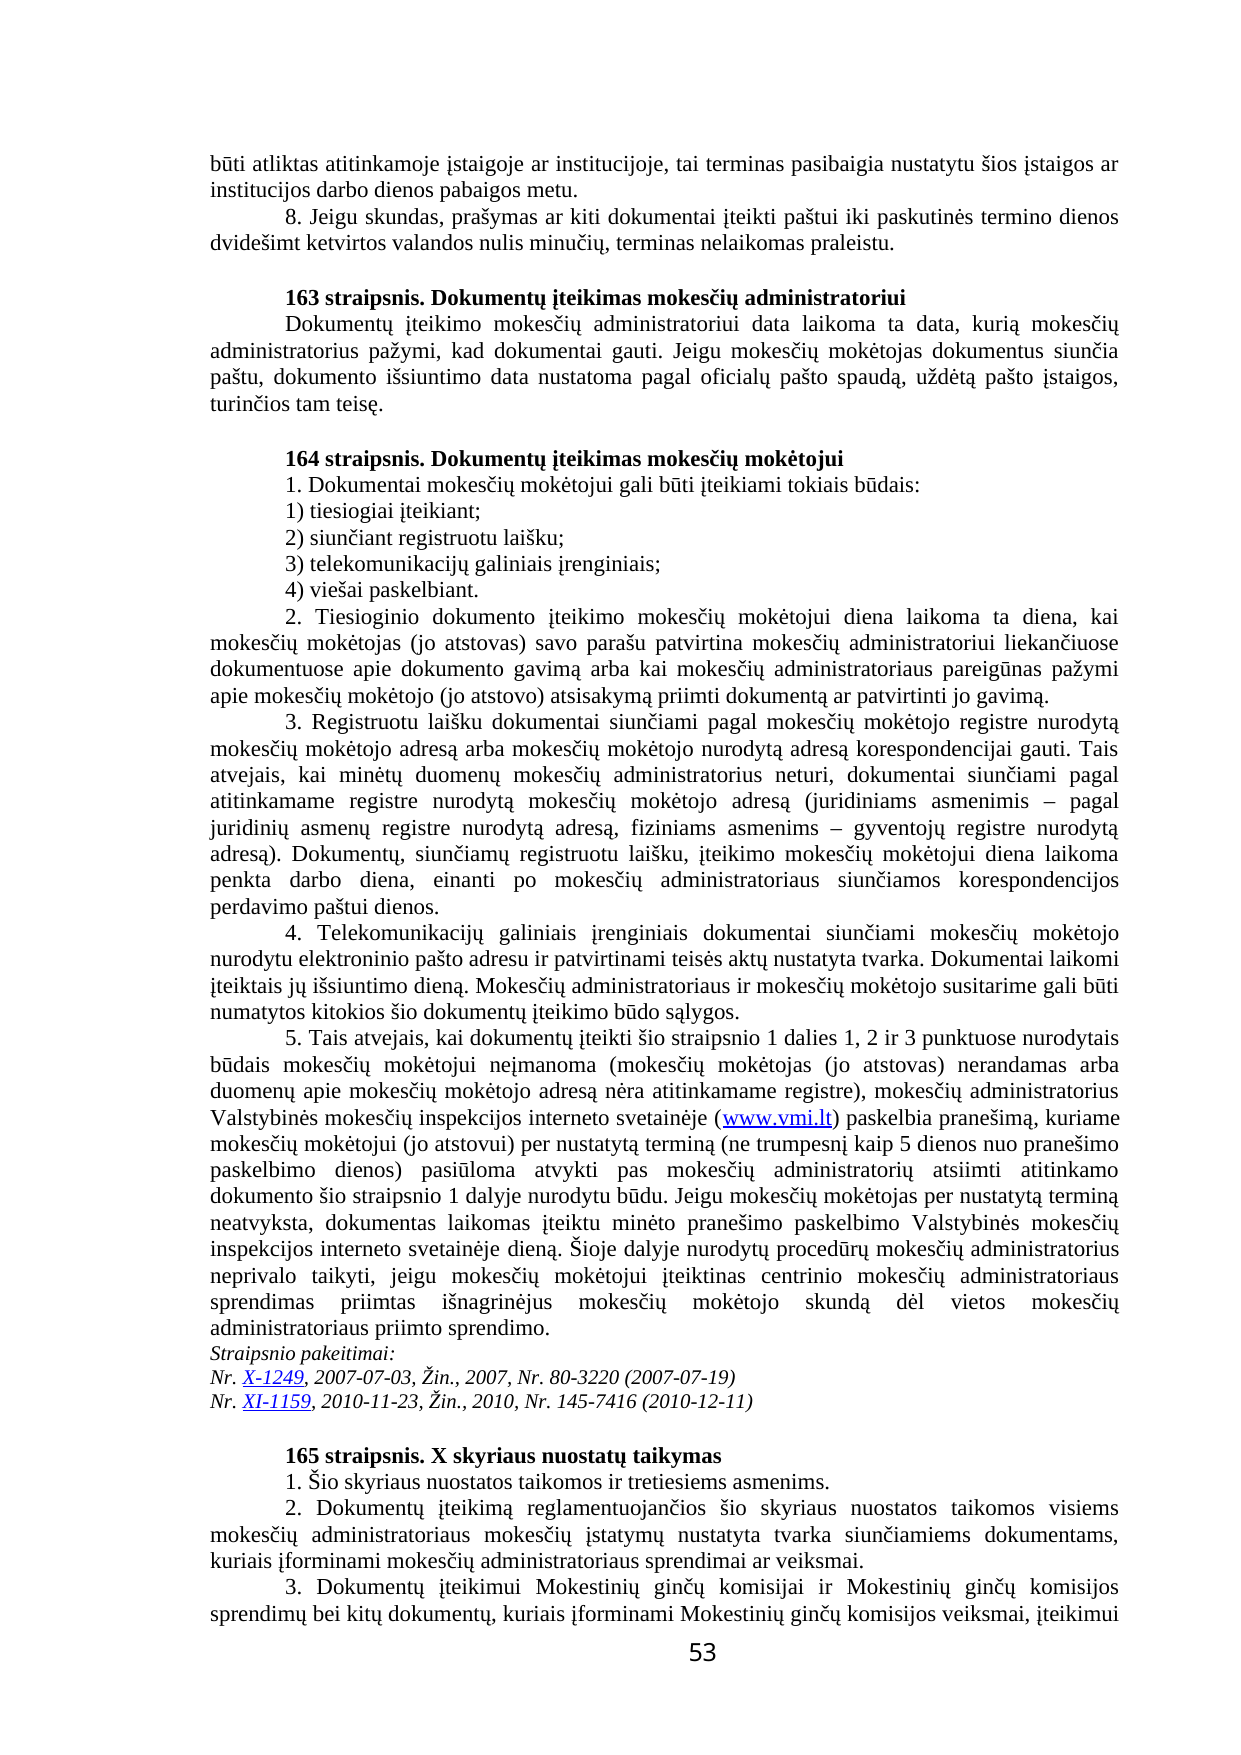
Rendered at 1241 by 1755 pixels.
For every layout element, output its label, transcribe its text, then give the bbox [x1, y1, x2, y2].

text 165 straipsnis. X skyriaus nuostatų taikymas [210, 1442, 1120, 1468]
text 2. Tiesioginio dokumento įteikimo mokesčių mokėtojui diena laikoma ta diena, kai mokesčių mokėtojas (jo atstovas) savo parašu patvirtina mokesčių administratoriui liekančiuose dokumentuose apie dokumento gavimą arba kai mokesčių administratoriaus pareigūnas pažymi apie mokesčių mokėtojo (jo atstovo) atsisakymą priimti dokumentą ar patvirtinti jo gavimą. [210, 603, 1120, 708]
text 2) siunčiant registruotu laišku; [210, 524, 1120, 550]
text Nr. XI-1159, 2010-11-23, Žin., 2010, Nr. 145-7416 (2010-12-11) [210, 1389, 1120, 1413]
text 5. Tais atvejais, kai dokumentų įteikti šio straipsnio 1 dalies 1, 2 ir 3 punktuose nurodytais būdais mokesčių mokėtojui neįmanoma (mokesčių mokėtojas (jo atstovas) nerandamas arba duomenų apie mokesčių mokėtojo adresą nėra atitinkamame registre), mokesčių administratorius Valstybinės mokesčių inspekcijos interneto svetainėje (www.vmi.lt) paskelbia pranešimą, kuriame mokesčių mokėtojui (jo atstovui) per nustatytą terminą (ne trumpesnį kaip 5 dienos nuo pranešimo paskelbimo dienos) pasiūloma atvykti pas mokesčių administratorių atsiimti atitinkamo dokumento šio straipsnio 1 dalyje nurodytu būdu. Jeigu mokesčių mokėtojas per nustatytą terminą neatvyksta, dokumentas laikomas įteiktu minėto pranešimo paskelbimo Valstybinės mokesčių inspekcijos interneto svetainėje dieną. Šioje dalyje nurodytų procedūrų mokesčių administratorius neprivalo taikyti, jeigu mokesčių mokėtojui įteiktinas centrinio mokesčių administratoriaus sprendimas priimtas išnagrinėjus mokesčių mokėtojo skundą dėl vietos mokesčių administratoriaus priimto sprendimo. [210, 1024, 1120, 1341]
text 1. Šio skyriaus nuostatos taikomos ir tretiesiems asmenims. [210, 1468, 1120, 1494]
text 4) viešai paskelbiant. [210, 576, 1120, 603]
text 8. Jeigu skundas, prašymas ar kiti dokumentai įteikti paštui iki paskutinės termino dienos dvidešimt ketvirtos valandos nulis minučių, terminas nelaikomas praleistu. [210, 203, 1120, 255]
text būti atliktas atitinkamoje įstaigoje ar institucijoje, tai terminas pasibaigia nustatytu šios įstaigos ar institucijos darbo dienos pabaigos metu. [210, 150, 1120, 203]
text Dokumentų įteikimo mokesčių administratoriui data laikoma ta data, kurią mokesčių administratorius pažymi, kad dokumentai gauti. Jeigu mokesčių mokėtojas dokumentus siunčia paštu, dokumento išsiuntimo data nustatoma pagal oficialų pašto spaudą, uždėtą pašto įstaigos, turinčios tam teisę. [210, 311, 1120, 416]
text 163 straipsnis. Dokumentų įteikimas mokesčių administratoriui [210, 284, 1120, 311]
text 3. Registruotu laišku dokumentai siunčiami pagal mokesčių mokėtojo registre nurodytą mokesčių mokėtojo adresą arba mokesčių mokėtojo nurodytą adresą korespondencijai gauti. Tais atvejais, kai minėtų duomenų mokesčių administratorius neturi, dokumentai siunčiami pagal atitinkamame registre nurodytą mokesčių mokėtojo adresą (juridiniams asmenimis – pagal juridinių asmenų registre nurodytą adresą, fiziniams asmenims – gyventojų registre nurodytą adresą). Dokumentų, siunčiamų registruotu laišku, įteikimo mokesčių mokėtojui diena laikoma penkta darbo diena, einanti po mokesčių administratoriaus siunčiamos korespondencijos perdavimo paštui dienos. [210, 708, 1120, 919]
text Straipsnio pakeitimai: [210, 1341, 1120, 1365]
text 4. Telekomunikacijų galiniais įrenginiais dokumentai siunčiami mokesčių mokėtojo nurodytu elektroninio pašto adresu ir patvirtinami teisės aktų nustatyta tvarka. Dokumentai laikomi įteiktais jų išsiuntimo dieną. Mokesčių administratoriaus ir mokesčių mokėtojo susitarime gali būti numatytos kitokios šio dokumentų įteikimo būdo sąlygos. [210, 919, 1120, 1024]
text 3. Dokumentų įteikimui Mokestinių ginčų komisijai ir Mokestinių ginčų komisijos sprendimų bei kitų dokumentų, kuriais įforminami Mokestinių ginčų komisijos veiksmai, įteikimui [210, 1573, 1120, 1626]
text 2. Dokumentų įteikimą reglamentuojančios šio skyriaus nuostatos taikomos visiems mokesčių administratoriaus mokesčių įstatymų nustatyta tvarka siunčiamiems dokumentams, kuriais įforminami mokesčių administratoriaus sprendimai ar veiksmai. [210, 1494, 1120, 1573]
text Nr. X-1249, 2007-07-03, Žin., 2007, Nr. 80-3220 (2007-07-19) [210, 1365, 1120, 1389]
text 164 straipsnis. Dokumentų įteikimas mokesčių mokėtojui [210, 445, 1120, 471]
text 1. Dokumentai mokesčių mokėtojui gali būti įteikiami tokiais būdais: [210, 471, 1120, 497]
text 3) telekomunikacijų galiniais įrenginiais; [210, 550, 1120, 576]
text 1) tiesiogiai įteikiant; [210, 497, 1120, 524]
